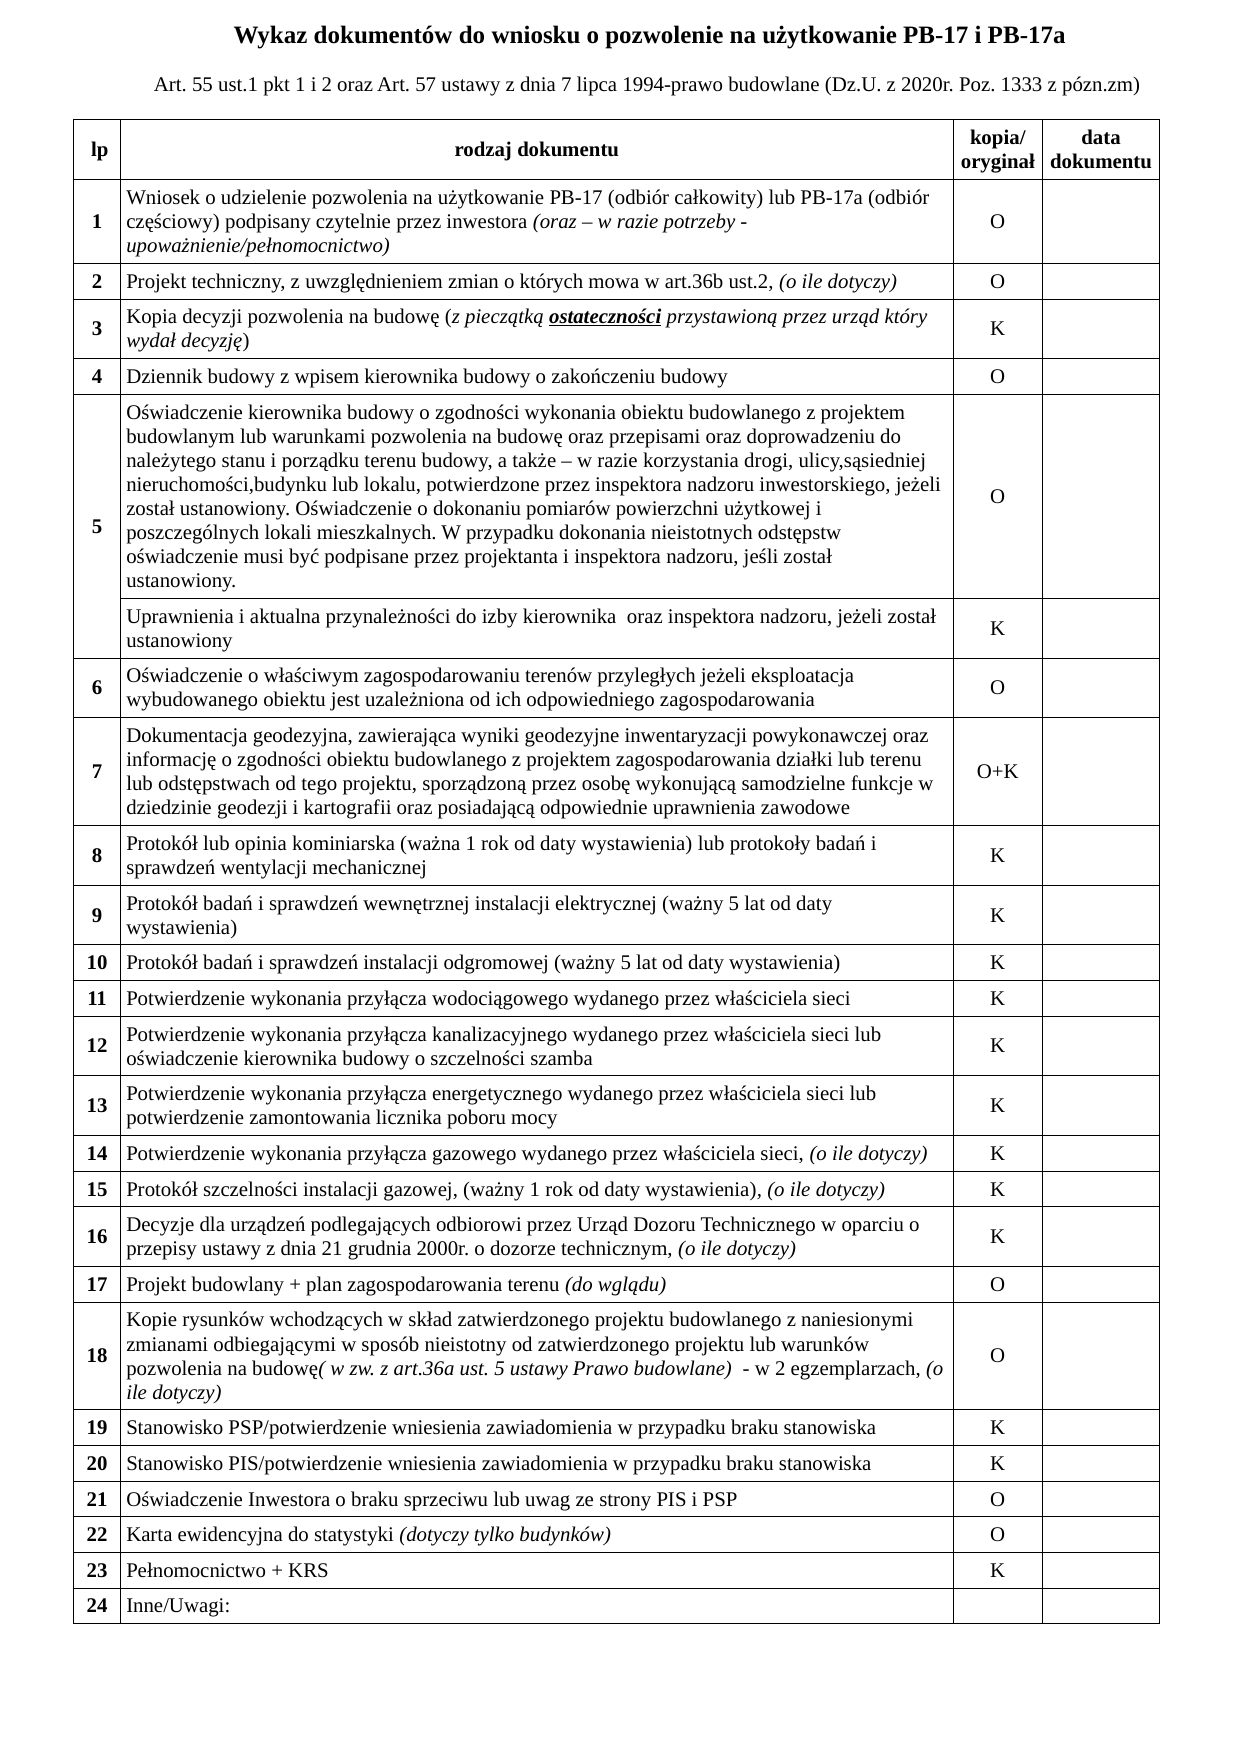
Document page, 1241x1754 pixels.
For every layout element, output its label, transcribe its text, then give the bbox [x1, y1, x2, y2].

table_cell Karta ewidencyjna do statystyki (dotyczy tylko budynków) [121, 1517, 953, 1552]
table_cell 4 [74, 359, 120, 394]
table_cell [1043, 1172, 1159, 1206]
table_cell 9 [74, 886, 120, 944]
table_cell [1043, 1207, 1159, 1266]
table_header data dokumentu [1043, 120, 1159, 179]
text Art. 55 ust.1 pkt 1 i 2 oraz Art. 57 ustawy z dnia 7 lipca 1994-prawo budowlane (Dz.U. z 2020r. Poz. 1333 z pózn.zm) [118, 72, 1181, 96]
table_cell [1043, 264, 1159, 298]
table_cell K [954, 1136, 1042, 1171]
table_cell K [954, 1553, 1042, 1587]
table_cell Dokumentacja geodezyjna, zawierająca wyniki geodezyjne inwentaryzacji powykonawczej oraz informację o zgodności obiektu budowlanego z projektem zagospodarowania działki lub terenu lub odstępstwach od tego projektu, sporządzoną przez osobę wykonującą samodzielne funkcje w dziedzinie geodezji i kartografii oraz posiadającą odpowiednie uprawnienia zawodowe [121, 718, 953, 825]
table_cell K [954, 599, 1042, 657]
table_cell [1043, 1517, 1159, 1552]
table_cell [1043, 1410, 1159, 1445]
table_cell O [954, 359, 1042, 394]
table_cell Stanowisko PIS/potwierdzenie wniesienia zawiadomienia w przypadku braku stanowiska [121, 1446, 953, 1481]
table_cell Wniosek o udzielenie pozwolenia na użytkowanie PB-17 (odbiór całkowity) lub PB-17a (odbiór częściowy) podpisany czytelnie przez inwestora (oraz – w razie potrzeby - upoważnienie/pełnomocnictwo) [121, 180, 953, 263]
table_cell [1043, 1589, 1159, 1623]
table_cell [1043, 826, 1159, 885]
table_cell O [954, 264, 1042, 298]
table_cell [1043, 395, 1159, 598]
table_cell [1043, 1482, 1159, 1516]
table_cell Potwierdzenie wykonania przyłącza wodociągowego wydanego przez właściciela sieci [121, 981, 953, 1016]
table_cell O [954, 395, 1042, 598]
table_cell K [954, 1017, 1042, 1075]
table_cell Potwierdzenie wykonania przyłącza kanalizacyjnego wydanego przez właściciela sieci lub oświadczenie kierownika budowy o szczelności szamba [121, 1017, 953, 1075]
table_cell [1043, 981, 1159, 1016]
table_cell Potwierdzenie wykonania przyłącza gazowego wydanego przez właściciela sieci, (o ile dotyczy) [121, 1136, 953, 1171]
table_cell Potwierdzenie wykonania przyłącza energetycznego wydanego przez właściciela sieci lub potwierdzenie zamontowania licznika poboru mocy [121, 1076, 953, 1135]
table_cell K [954, 1410, 1042, 1445]
table_cell 24 [74, 1589, 120, 1623]
table_cell 15 [74, 1172, 120, 1206]
table_cell 10 [74, 945, 120, 980]
table_cell [1043, 886, 1159, 944]
table_cell Protokół badań i sprawdzeń instalacji odgromowej (ważny 5 lat od daty wystawienia) [121, 945, 953, 980]
table_cell 11 [74, 981, 120, 1016]
table_cell O [954, 1517, 1042, 1552]
table_cell K [954, 300, 1042, 358]
table_cell [1043, 945, 1159, 980]
table_cell [1043, 599, 1159, 657]
table_cell Projekt budowlany + plan zagospodarowania terenu (do wglądu) [121, 1267, 953, 1302]
table_cell [1043, 1076, 1159, 1135]
table_cell 22 [74, 1517, 120, 1552]
table_cell Projekt techniczny, z uwzględnieniem zmian o których mowa w art.36b ust.2, (o ile dotyczy) [121, 264, 953, 298]
table_cell 8 [74, 826, 120, 885]
table_cell [1043, 1553, 1159, 1587]
table_cell K [954, 1076, 1042, 1135]
table_cell Protokół lub opinia kominiarska (ważna 1 rok od daty wystawienia) lub protokoły badań i sprawdzeń wentylacji mechanicznej [121, 826, 953, 885]
table_cell 21 [74, 1482, 120, 1516]
table_cell [954, 1589, 1042, 1623]
table_cell 7 [74, 718, 120, 825]
table_cell K [954, 981, 1042, 1016]
table_cell [1043, 1267, 1159, 1302]
table_cell 13 [74, 1076, 120, 1135]
table_cell 16 [74, 1207, 120, 1266]
table_cell 5 [74, 395, 120, 657]
table_cell O+K [954, 718, 1042, 825]
table_header kopia/ oryginał [954, 120, 1042, 179]
table_cell O [954, 1303, 1042, 1409]
table_cell Uprawnienia i aktualna przynależności do izby kierownika oraz inspektora nadzoru, jeżeli został ustanowiony [121, 599, 953, 657]
table_cell Oświadczenie kierownika budowy o zgodności wykonania obiektu budowlanego z projektem budowlanym lub warunkami pozwolenia na budowę oraz przepisami oraz doprowadzeniu do należytego stanu i porządku terenu budowy, a także – w razie korzystania drogi, ulicy,sąsiedniej nieruchomości,budynku lub lokalu, potwierdzone przez inspektora nadzoru inwestorskiego, jeżeli został ustanowiony. Oświadczenie o dokonaniu pomiarów powierzchni użytkowej i poszczególnych lokali mieszkalnych. W przypadku dokonania nieistotnych odstępstw oświadczenie musi być podpisane przez projektanta i inspektora nadzoru, jeśli został ustanowiony. [121, 395, 953, 598]
text Wykaz dokumentów do wniosku o pozwolenie na użytkowanie PB-17 i PB-17a [118, 25, 1181, 48]
table_cell 2 [74, 264, 120, 298]
table_cell K [954, 1446, 1042, 1481]
table_cell O [954, 180, 1042, 263]
table_cell [1043, 300, 1159, 358]
table_cell 12 [74, 1017, 120, 1075]
table_cell O [954, 1482, 1042, 1516]
table_cell 6 [74, 659, 120, 717]
table_cell K [954, 826, 1042, 885]
table_header rodzaj dokumentu [121, 120, 953, 179]
table_cell [1043, 718, 1159, 825]
table_cell 23 [74, 1553, 120, 1587]
table_cell O [954, 1267, 1042, 1302]
table_header lp [74, 120, 120, 179]
table_cell O [954, 659, 1042, 717]
table_cell [1043, 1136, 1159, 1171]
table_cell Kopia decyzji pozwolenia na budowę (z pieczątką ostateczności przystawioną przez urząd który wydał decyzję) [121, 300, 953, 358]
table_cell 1 [74, 180, 120, 263]
table_cell 14 [74, 1136, 120, 1171]
table_cell Stanowisko PSP/potwierdzenie wniesienia zawiadomienia w przypadku braku stanowiska [121, 1410, 953, 1445]
table_cell 17 [74, 1267, 120, 1302]
table_cell Decyzje dla urządzeń podlegających odbiorowi przez Urząd Dozoru Technicznego w oparciu o przepisy ustawy z dnia 21 grudnia 2000r. o dozorze technicznym, (o ile dotyczy) [121, 1207, 953, 1266]
table_cell K [954, 945, 1042, 980]
table_cell Oświadczenie Inwestora o braku sprzeciwu lub uwag ze strony PIS i PSP [121, 1482, 953, 1516]
table_cell Protokół badań i sprawdzeń wewnętrznej instalacji elektrycznej (ważny 5 lat od daty wystawienia) [121, 886, 953, 944]
table_cell Kopie rysunków wchodzących w skład zatwierdzonego projektu budowlanego z naniesionymi zmianami odbiegającymi w sposób nieistotny od zatwierdzonego projektu lub warunków pozwolenia na budowę( w zw. z art.36a ust. 5 ustawy Prawo budowlane) - w 2 egzemplarzach, (o ile dotyczy) [121, 1303, 953, 1409]
table_cell 19 [74, 1410, 120, 1445]
table_cell [1043, 659, 1159, 717]
table_cell K [954, 1172, 1042, 1206]
table_cell Oświadczenie o właściwym zagospodarowaniu terenów przyległych jeżeli eksploatacja wybudowanego obiektu jest uzależniona od ich odpowiedniego zagospodarowania [121, 659, 953, 717]
table_cell 3 [74, 300, 120, 358]
table_cell K [954, 1207, 1042, 1266]
table_cell [1043, 180, 1159, 263]
table_cell [1043, 1303, 1159, 1409]
table_cell [1043, 359, 1159, 394]
table_cell Inne/Uwagi: [121, 1589, 953, 1623]
table_cell 20 [74, 1446, 120, 1481]
table_cell [1043, 1446, 1159, 1481]
table_cell 18 [74, 1303, 120, 1409]
table_cell Pełnomocnictwo + KRS [121, 1553, 953, 1587]
table_cell K [954, 886, 1042, 944]
table_cell Protokół szczelności instalacji gazowej, (ważny 1 rok od daty wystawienia), (o ile dotyczy) [121, 1172, 953, 1206]
table_cell [1043, 1017, 1159, 1075]
table_cell Dziennik budowy z wpisem kierownika budowy o zakończeniu budowy [121, 359, 953, 394]
